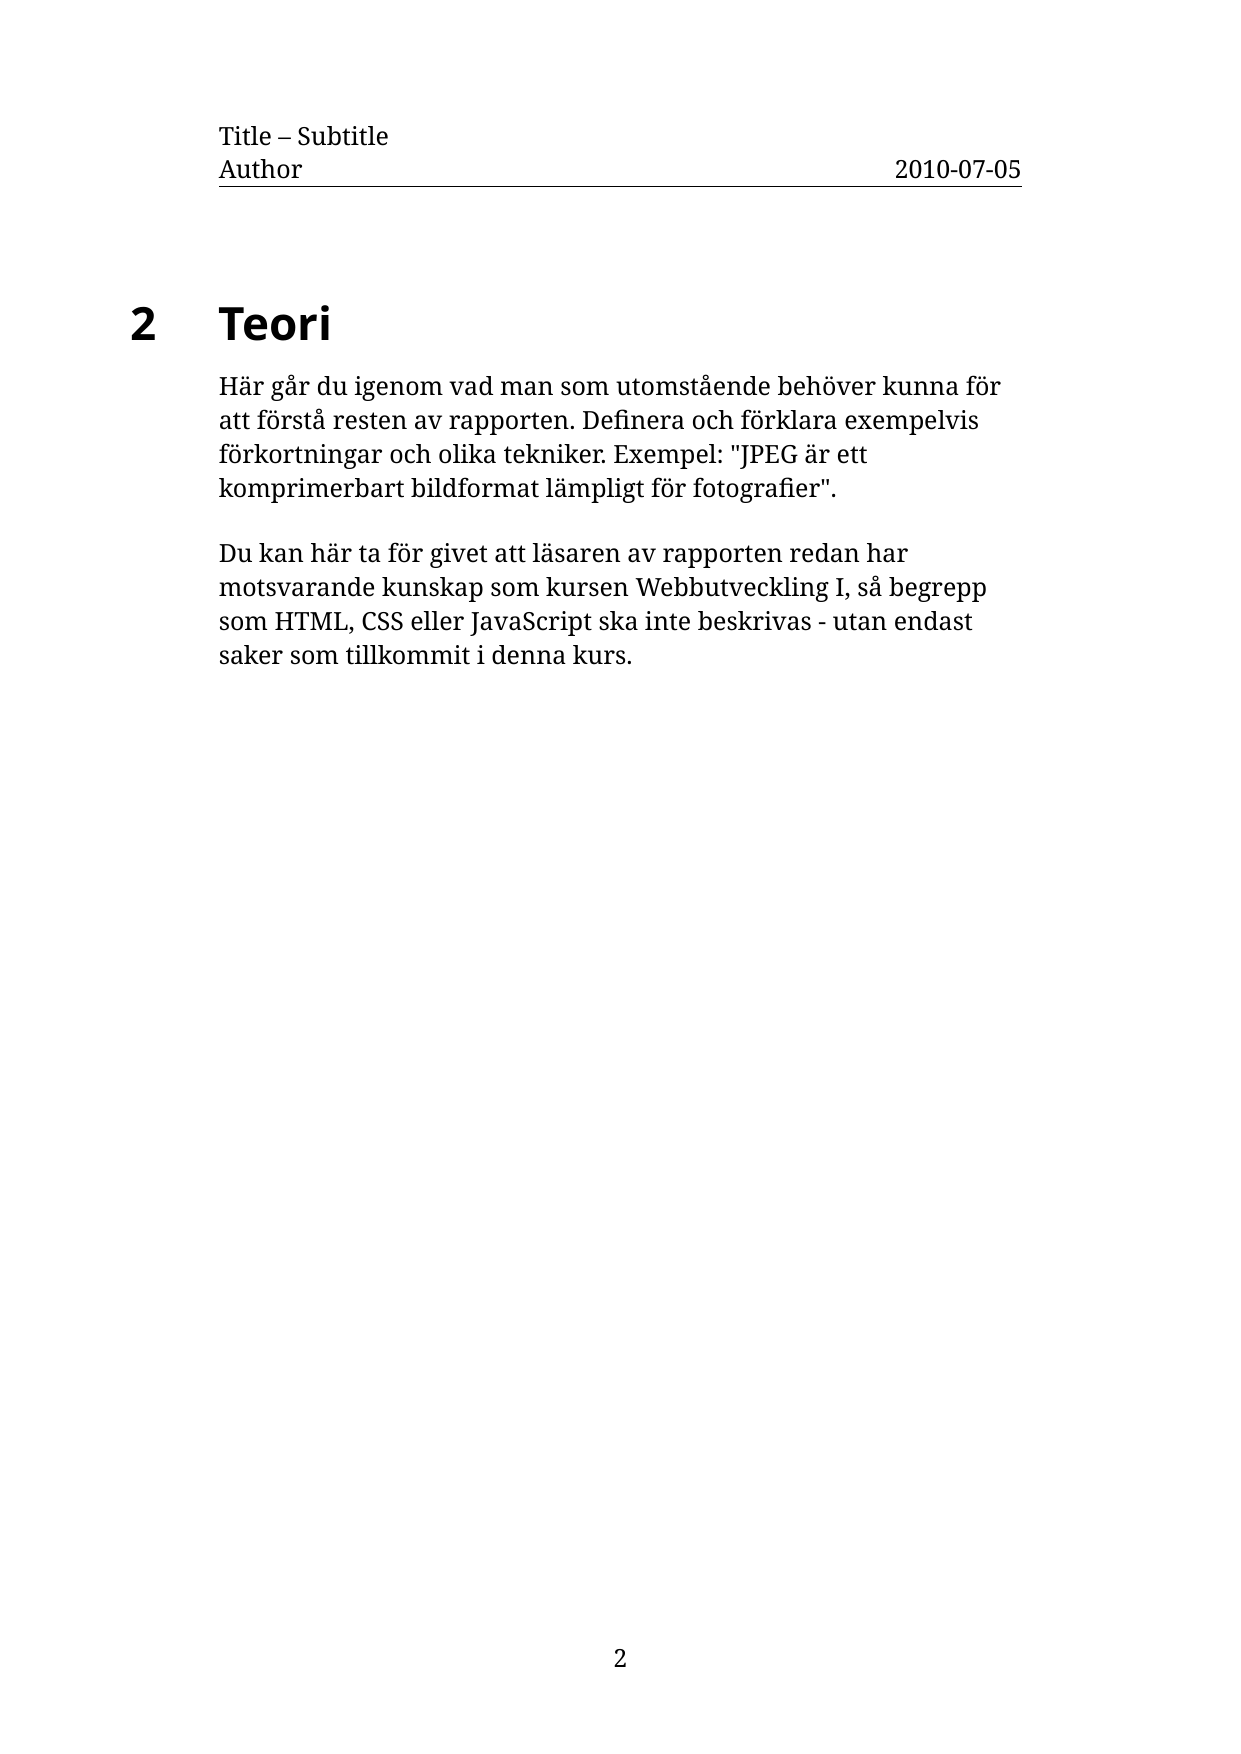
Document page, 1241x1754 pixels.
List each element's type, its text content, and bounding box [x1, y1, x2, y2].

text Här går du igenom vad man som utomstående behöver kunna för att förstå resten av rapporten. Definera och förklara exempelvis förkortningar och olika tekniker. Exempel: "JPEG är ett komprimerbart bildformat lämpligt för fotografier". [218, 369, 1022, 505]
text Du kan här ta för givet att läsaren av rapporten redan har motsvarande kunskap som kursen Webbutveckling I, så begrepp som HTML, CSS eller JavaScript ska inte beskrivas - utan endast saker som tillkommit i denna kurs. [218, 536, 1022, 672]
subtitle Teori [130, 291, 1022, 353]
